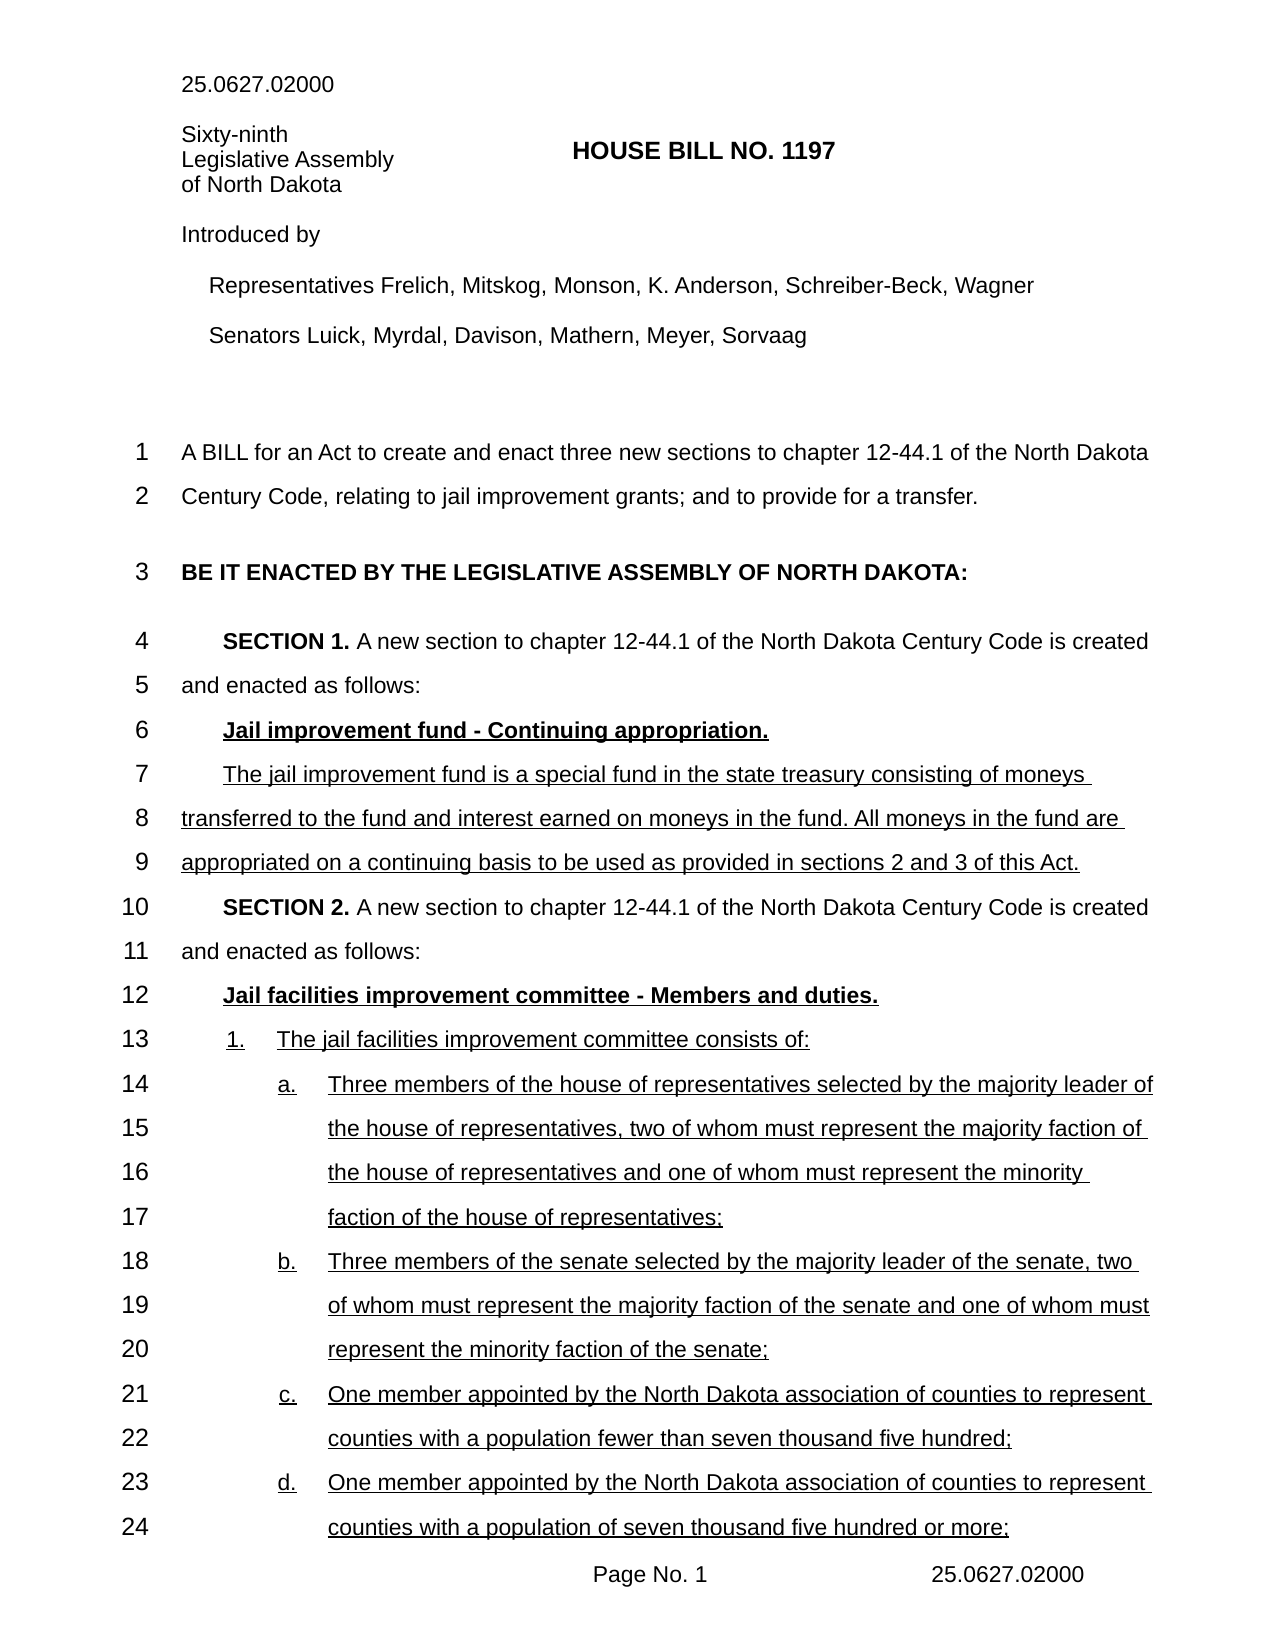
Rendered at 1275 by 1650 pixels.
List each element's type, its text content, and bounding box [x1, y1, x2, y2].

text Legislative Assembly [181, 148, 1154, 173]
title A BILL for an Act to create and enact three new sections to chapter 12‑44.1 of the North Dakota Century Code, relating to jail improvement grants; and to provide for a transfer. [181, 425, 1154, 513]
text of North Dakota [181, 173, 1154, 198]
text SECTION 1. A new section to chapter 12‑44.1 of the North Dakota Century Code is created and enacted as follows: [181, 614, 1154, 703]
title BILL NO. [565, 136, 836, 165]
text . [181, 73, 1154, 133]
subtitle Jail improvement fund - Continuing appropriation. [181, 703, 1154, 747]
text a. Three members of the house of representatives selected by the majority leader of the house of representatives, two of whom must represent the majority faction of the house of representatives and one of whom must represent the minority faction of the house of representatives; [181, 1057, 1154, 1234]
text c. One member appointed by the North Dakota association of counties to represent counties with a population fewer than seven thousand five hundred; [181, 1367, 1154, 1455]
text BE IT ENACTED BY THE LEGISLATIVE ASSEMBLY OF NORTH DAKOTA: [181, 545, 1154, 589]
text 1. The jail facilities improvement committee consists of: [181, 1012, 1154, 1057]
text Senators Luick, Myrdal, Davison, Mathern, Meyer, Sorvaag [208, 325, 1154, 348]
text b. Three members of the senate selected by the majority leader of the senate, two of whom must represent the majority faction of the senate and one of whom must represent the minority faction of the senate; [181, 1234, 1154, 1367]
text d. One member appointed by the North Dakota association of counties to represent counties with a population of seven thousand five hundred or more; [181, 1455, 1154, 1544]
text Introduced by [181, 223, 1154, 248]
text Representatives Frelich, Mitskog, Monson, K. Anderson, Schreiber-Beck, Wagner [208, 275, 1154, 298]
subtitle Jail facilities improvement committee - Members and duties. [181, 968, 1154, 1012]
text The jail improvement fund is a special fund in the state treasury consisting of moneys transferred to the fund and interest earned on moneys in the fund. All moneys in the fund are appropriated on a continuing basis to be used as provided in sections 2 and 3 of this Act. [181, 747, 1154, 880]
text SECTION 2. A new section to chapter 12‑44.1 of the North Dakota Century Code is created and enacted as follows: [181, 880, 1154, 968]
